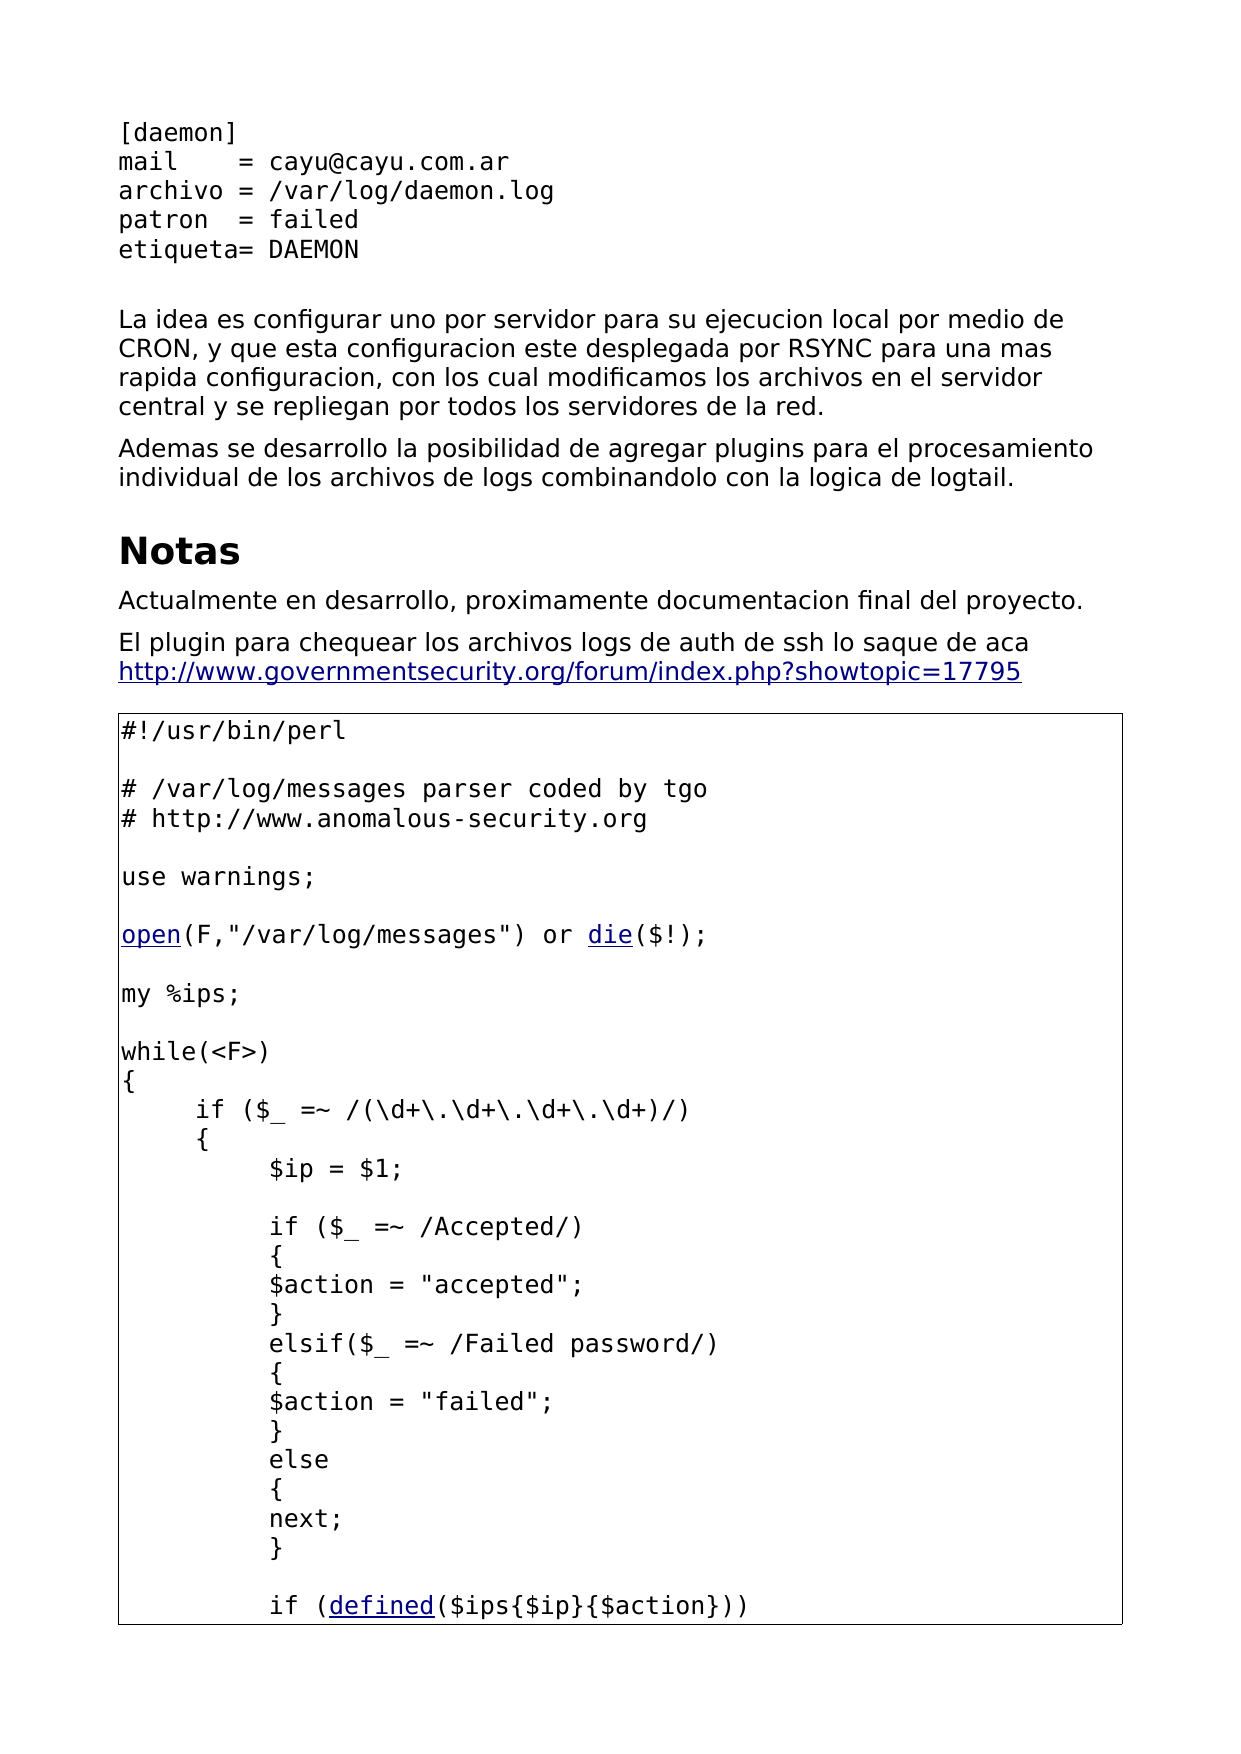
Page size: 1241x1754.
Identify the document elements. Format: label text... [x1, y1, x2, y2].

text Ademas se desarrollo la posibilidad de agregar plugins para el procesamiento individual de los archivos de logs combinandolo con la logica de logtail. [118, 434, 1122, 492]
text La idea es configurar uno por servidor para su ejecucion local por medio de CRON, y que esta configuracion este desplegada por RSYNC para una mas rapida configuracion, con los cual modificamos los archivos en el servidor central y se repliegan por todos los servidores de la red. [118, 305, 1122, 422]
text El plugin para chequear los archivos logs de auth de ssh lo saque de aca http://www.governmentsecurity.org/forum/index.php?showtopic=17795 [118, 628, 1122, 686]
text [daemon] mail = cayu@cayu.com.ar archivo = /var/log/daemon.log patron = failed etiqueta= DAEMON [118, 118, 1122, 293]
text Actualmente en desarrollo, proximamente documentacion final del proyecto. [118, 586, 1122, 615]
subtitle Notas [118, 530, 1122, 573]
table_header #!/usr/bin/perl # /var/log/messages parser coded by tgo # http://www.anomalous-security.org use warnings; open(F,"/var/log/messages") or die($!); my %ips; while(<F>) { if ($_ =~ /(\d+\.\d+\.\d+\.\d+)/) { $ip = $1; if ($_ =~ /Accepted/) { $action = "accepted"; } elsif($_ =~ /Failed password/) { $action = "failed"; } else { next; } if (defined($ips{$ip}{$action})) [119, 714, 1122, 1623]
